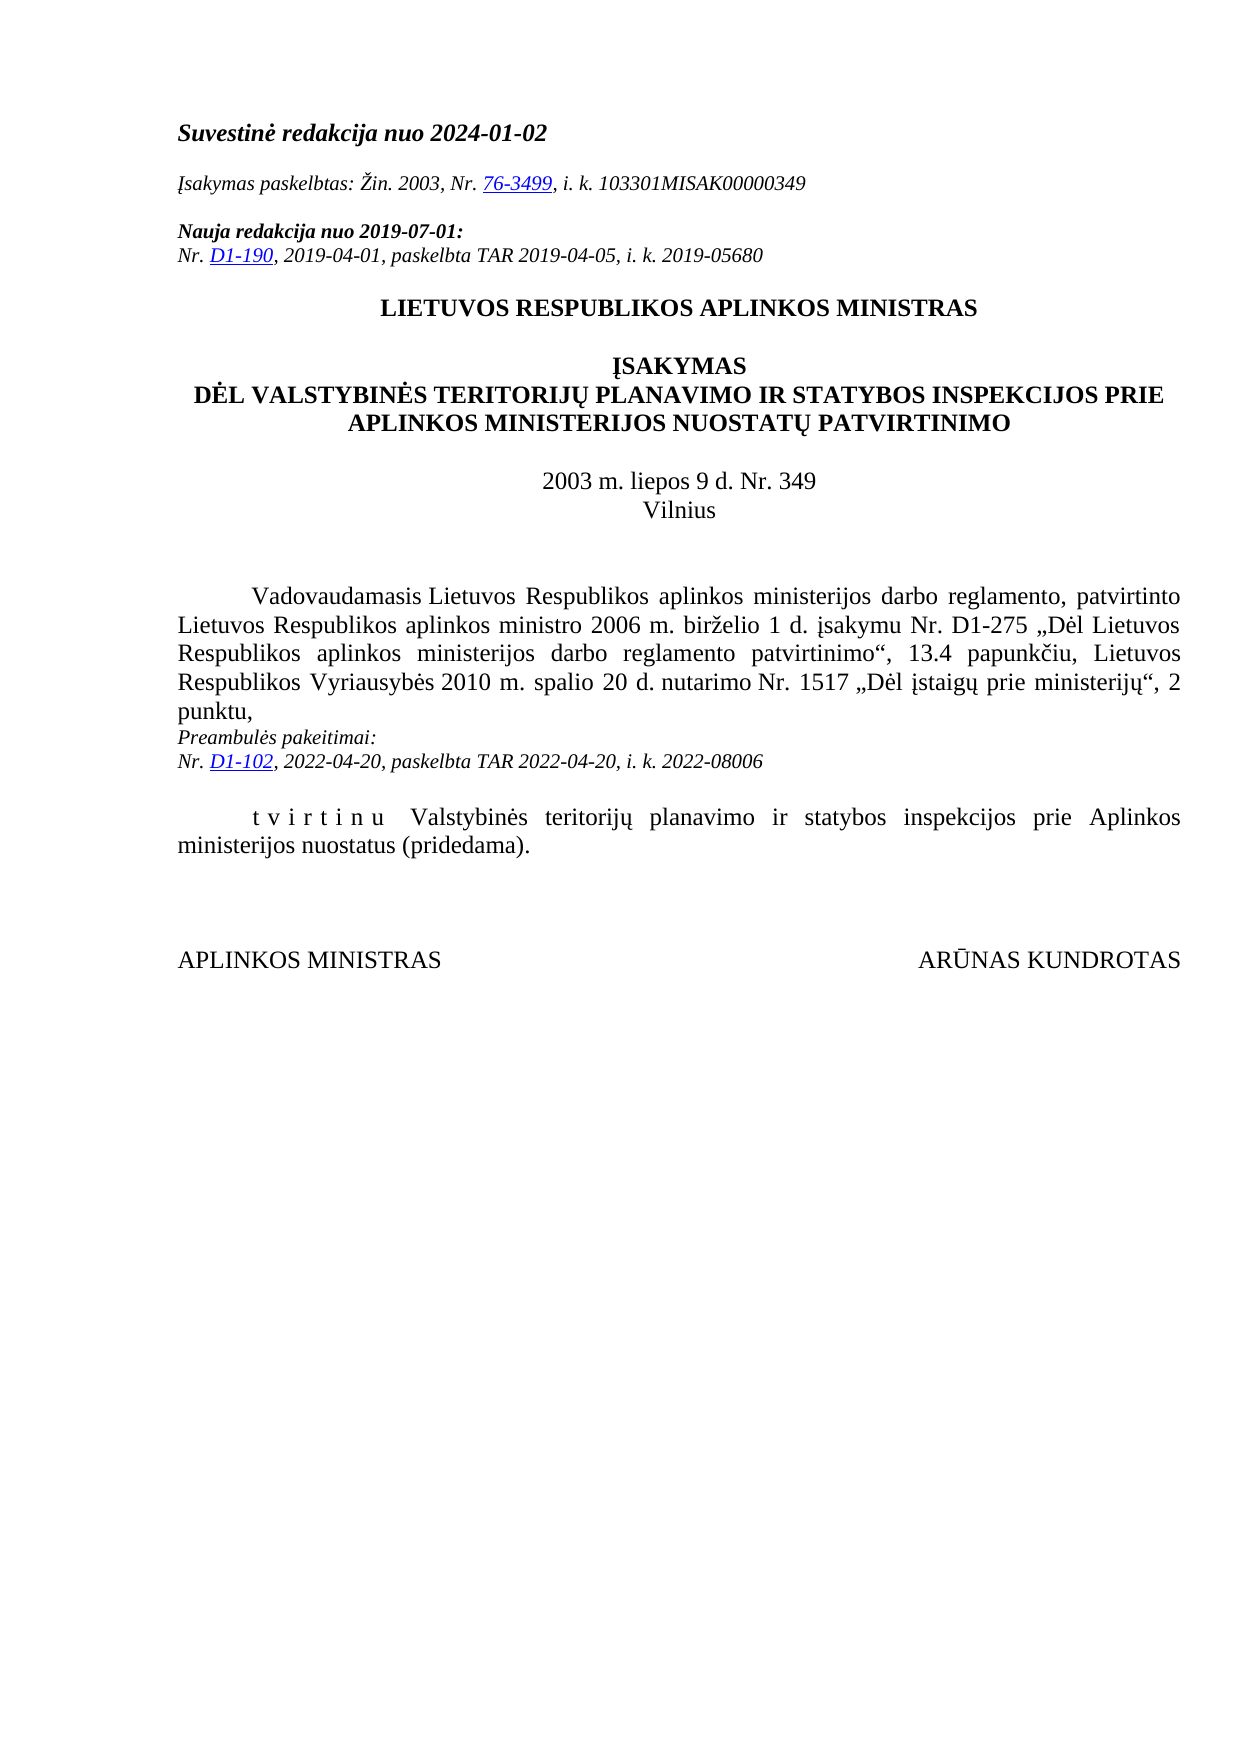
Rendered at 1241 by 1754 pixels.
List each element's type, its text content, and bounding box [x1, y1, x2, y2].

text 2003 m. liepos 9 d. Nr. 349 [177, 466, 1181, 495]
text Nauja redakcija nuo 2019-07-01: [177, 219, 1181, 243]
text Preambulės pakeitimai: [177, 725, 1181, 749]
text LIETUVOS RESPUBLIKOS APLINKOS MINISTRAS [177, 293, 1181, 322]
text Suvestinė redakcija nuo 2024-01-02 [177, 118, 1181, 147]
text Vilnius [177, 495, 1181, 523]
text Nr. D1-190, 2019-04-01, paskelbta TAR 2019-04-05, i. k. 2019-05680 [177, 243, 1181, 267]
text Nr. D1-102, 2022-04-20, paskelbta TAR 2022-04-20, i. k. 2022-08006 [177, 749, 1181, 773]
text Vadovaudamasis Lietuvos Respublikos aplinkos ministerijos darbo reglamento, patvirtinto Lietuvos Respublikos aplinkos ministro 2006 m. birželio 1 d. įsakymu Nr. D1-275 „Dėl Lietuvos Respublikos aplinkos ministerijos darbo reglamento patvirtinimo“, 13.4 papunkčiu, Lietuvos Respublikos Vyriausybės 2010 m. spalio 20 d. nutarimo Nr. 1517 „Dėl įstaigų prie ministerijų“, 2 punktu, [177, 581, 1181, 725]
text ĮSAKYMAS [177, 351, 1181, 380]
text tvirtinu Valstybinės teritorijų planavimo ir statybos inspekcijos prie Aplinkos ministerijos nuostatus (pridedama). [177, 802, 1181, 859]
text DĖL valstybinės teritorijų planavimo ir statybos inspekcijos prie aplinkos ministerijos nuostatų PATVIRTINIMO [177, 380, 1181, 437]
text APLINKOS Ministras Arūnas Kundrotas [177, 945, 1181, 974]
text Įsakymas paskelbtas: Žin. 2003, Nr. 76-3499, i. k. 103301MISAK00000349 [177, 171, 1181, 195]
